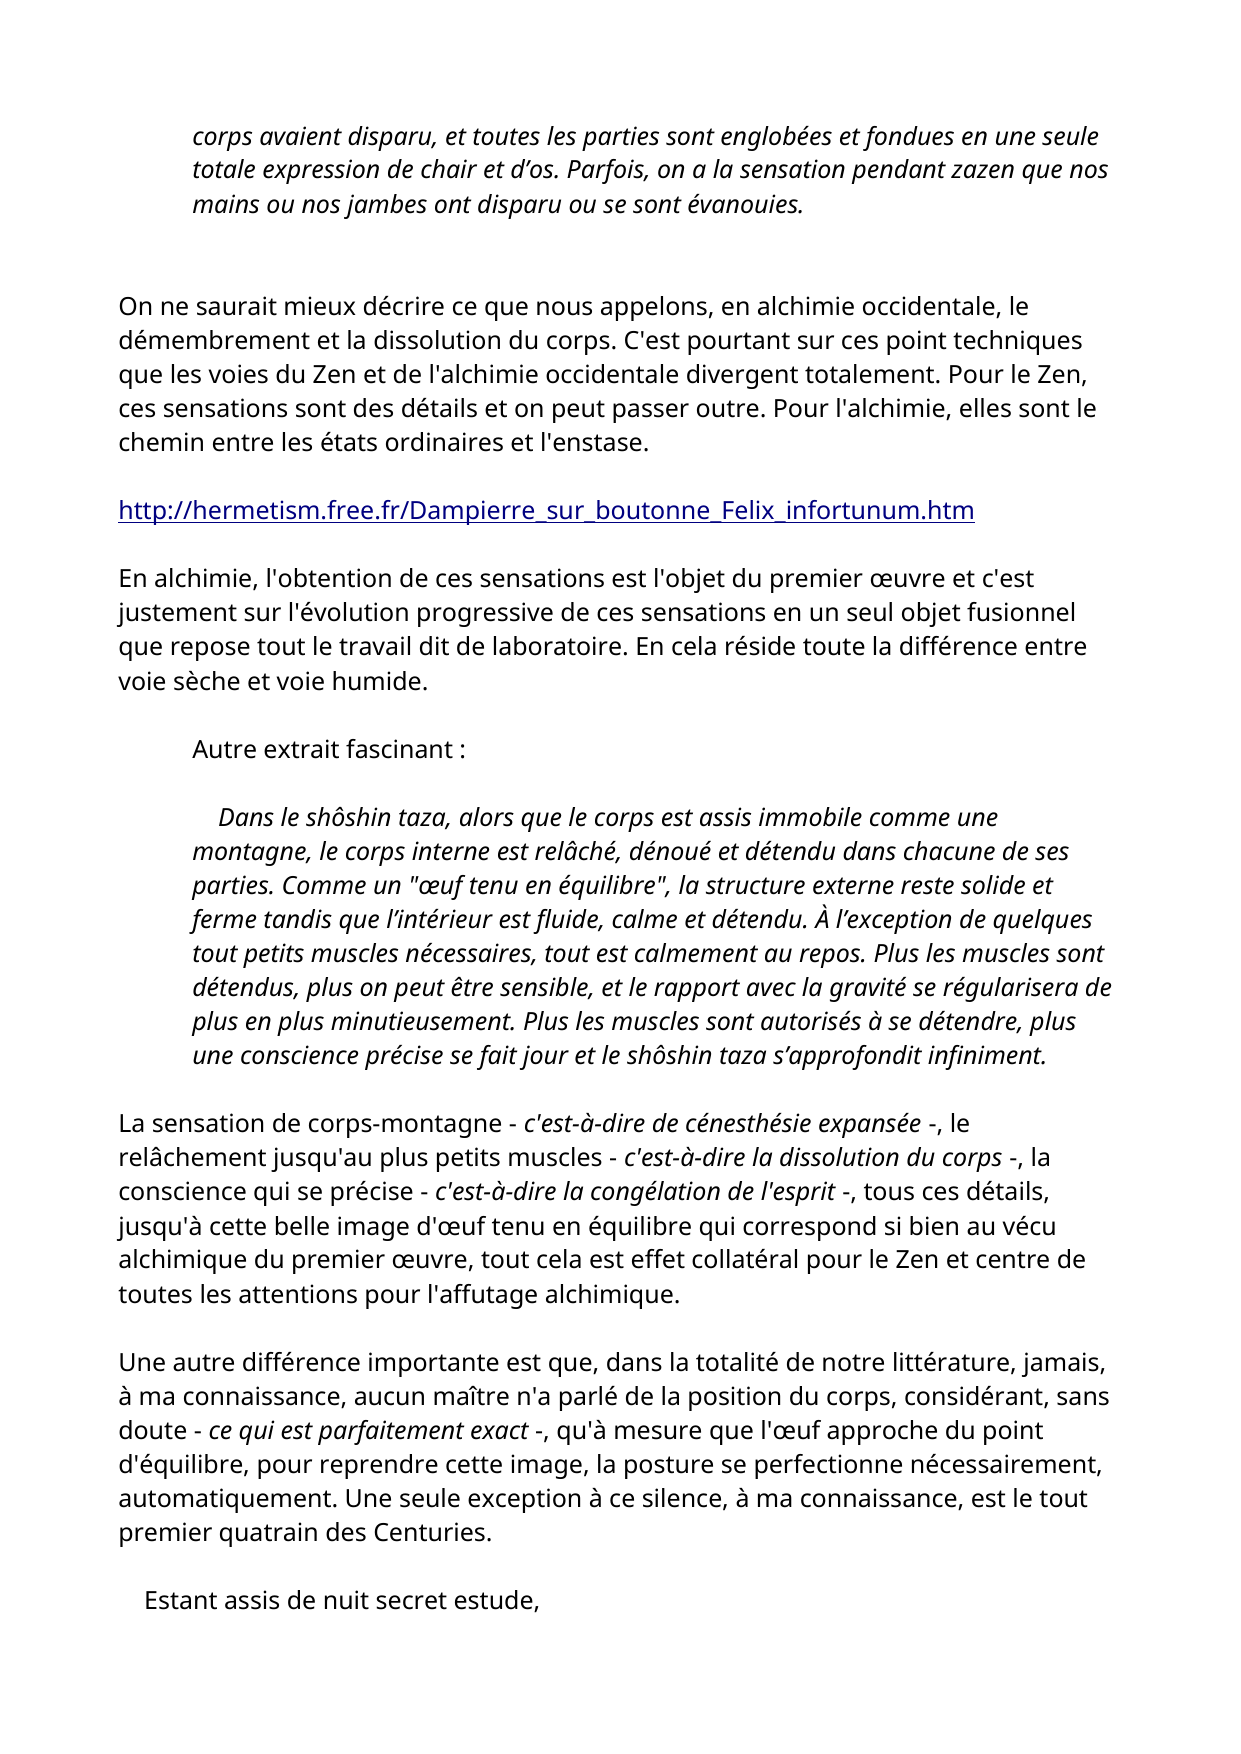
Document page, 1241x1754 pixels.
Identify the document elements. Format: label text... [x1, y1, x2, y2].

text Autre extrait fascinant : [192, 731, 1122, 765]
text En alchimie, l'obtention de ces sensations est l'objet du premier œuvre et c'est justement sur l'évolution progressive de ces sensations en un seul objet fusionnel que repose tout le travail dit de laboratoire. En cela réside toute la différence entre voie sèche et voie humide. [118, 561, 1122, 697]
text La sensation de corps-montagne - c'est-à-dire de cénesthésie expansée -, le relâchement jusqu'au plus petits muscles - c'est-à-dire la dissolution du corps -, la conscience qui se précise - c'est-à-dire la congélation de l'esprit -, tous ces détails, jusqu'à cette belle image d'œuf tenu en équilibre qui correspond si bien au vécu alchimique du premier œuvre, tout cela est effet collatéral pour le Zen et centre de toutes les attentions pour l'affutage alchimique. [118, 1106, 1122, 1310]
text Estant assis de nuit secret estude, [118, 1583, 1122, 1617]
text Dans le shôshin taza, alors que le corps est assis immobile comme une montagne, le corps interne est relâché, dénoué et détendu dans chacune de ses parties. Comme un "œuf tenu en équilibre", la structure externe reste solide et ferme tandis que l’intérieur est fluide, calme et détendu. À l’exception de quelques tout petits muscles nécessaires, tout est calmement au repos. Plus les muscles sont détendus, plus on peut être sensible, et le rapport avec la gravité se régularisera de plus en plus minutieusement. Plus les muscles sont autorisés à se détendre, plus une conscience précise se fait jour et le shôshin taza s’approfondit infiniment. [192, 799, 1122, 1072]
text On ne saurait mieux décrire ce que nous appelons, en alchimie occidentale, le démembrement et la dissolution du corps. C'est pourtant sur ces point techniques que les voies du Zen et de l'alchimie occidentale divergent totalement. Pour le Zen, ces sensations sont des détails et on peut passer outre. Pour l'alchimie, elles sont le chemin entre les états ordinaires et l'enstase. [118, 288, 1122, 459]
text http://hermetism.free.fr/Dampierre_sur_boutonne_Felix_infortunum.htm [118, 493, 1122, 527]
text corps avaient disparu, et toutes les parties sont englobées et fondues en une seule totale expression de chair et d’os. Parfois, on a la sensation pendant zazen que nos mains ou nos jambes ont disparu ou se sont évanouies. [192, 118, 1122, 220]
text Une autre différence importante est que, dans la totalité de notre littérature, jamais, à ma connaissance, aucun maître n'a parlé de la position du corps, considérant, sans doute - ce qui est parfaitement exact -, qu'à mesure que l'œuf approche du point d'équilibre, pour reprendre cette image, la posture se perfectionne nécessairement, automatiquement. Une seule exception à ce silence, à ma connaissance, est le tout premier quatrain des Centuries. [118, 1344, 1122, 1549]
